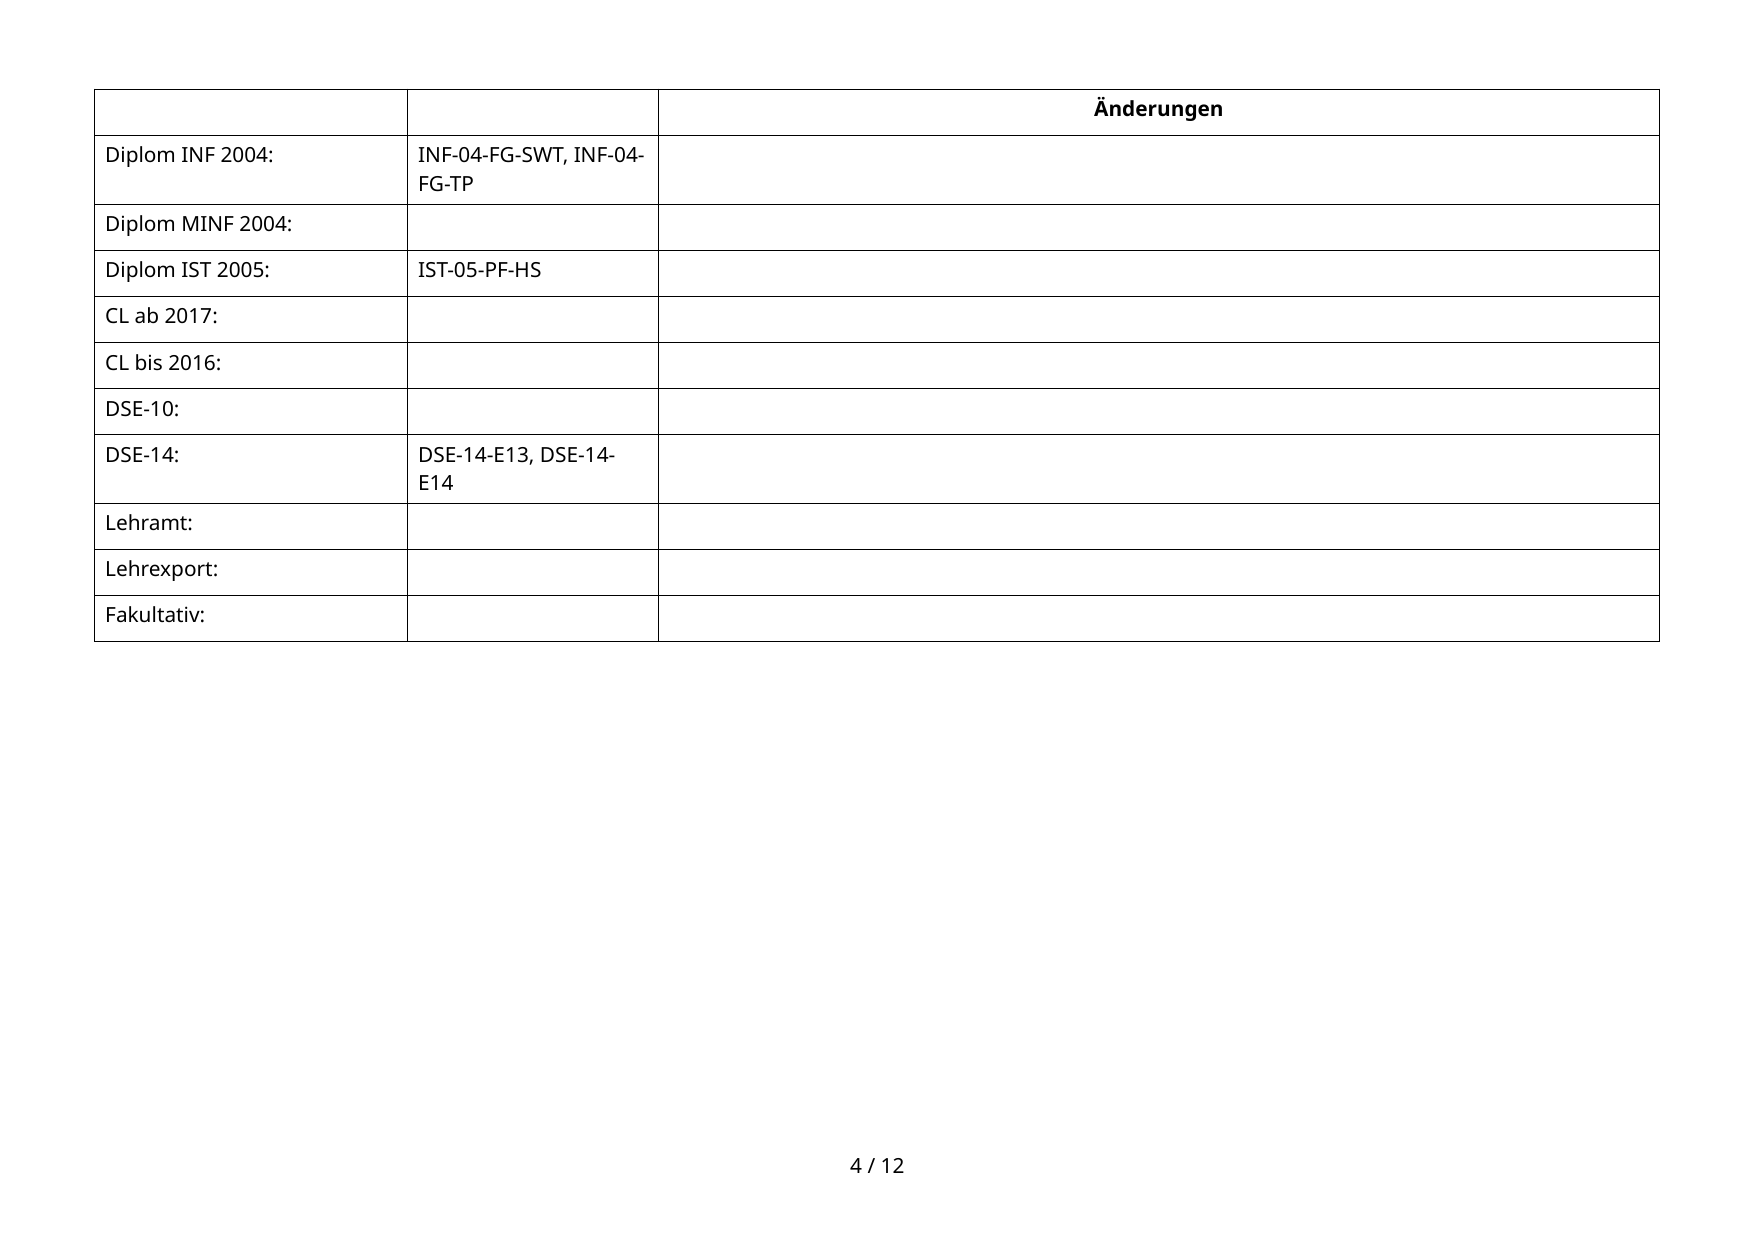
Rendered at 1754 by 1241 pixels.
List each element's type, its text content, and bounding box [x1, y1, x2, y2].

table_cell CL ab 2017: [95, 297, 407, 342]
table_cell [659, 205, 1659, 249]
table_cell [659, 504, 1659, 548]
table_cell Lehrexport: [95, 550, 407, 594]
table_header [95, 90, 407, 134]
table_cell Lehramt: [95, 504, 407, 548]
table_cell [408, 596, 658, 641]
table_cell [659, 550, 1659, 594]
table_cell [408, 343, 658, 388]
table_cell [659, 251, 1659, 296]
table_cell [659, 343, 1659, 388]
table_header [408, 90, 658, 134]
table_cell CL bis 2016: [95, 343, 407, 388]
table_cell [408, 297, 658, 342]
table_cell [659, 136, 1659, 203]
table_cell [659, 297, 1659, 342]
table_cell Diplom MINF 2004: [95, 205, 407, 249]
table_cell [408, 389, 658, 434]
table_cell [659, 596, 1659, 641]
table_cell Diplom IST 2005: [95, 251, 407, 296]
table_header Änderungen [659, 90, 1659, 134]
table_cell Fakultativ: [95, 596, 407, 641]
table_cell IST-05-PF-HS [408, 251, 658, 296]
table_cell DSE-14: [95, 435, 407, 502]
table_cell DSE-14-E13, DSE-14-E14 [408, 435, 658, 502]
table_cell [408, 550, 658, 594]
table_cell DSE-10: [95, 389, 407, 434]
table_cell Diplom INF 2004: [95, 136, 407, 203]
table_cell [408, 205, 658, 249]
table_cell [659, 435, 1659, 502]
table_cell [408, 504, 658, 548]
table_cell INF-04-FG-SWT, INF-04-FG-TP [408, 136, 658, 203]
table_cell [659, 389, 1659, 434]
